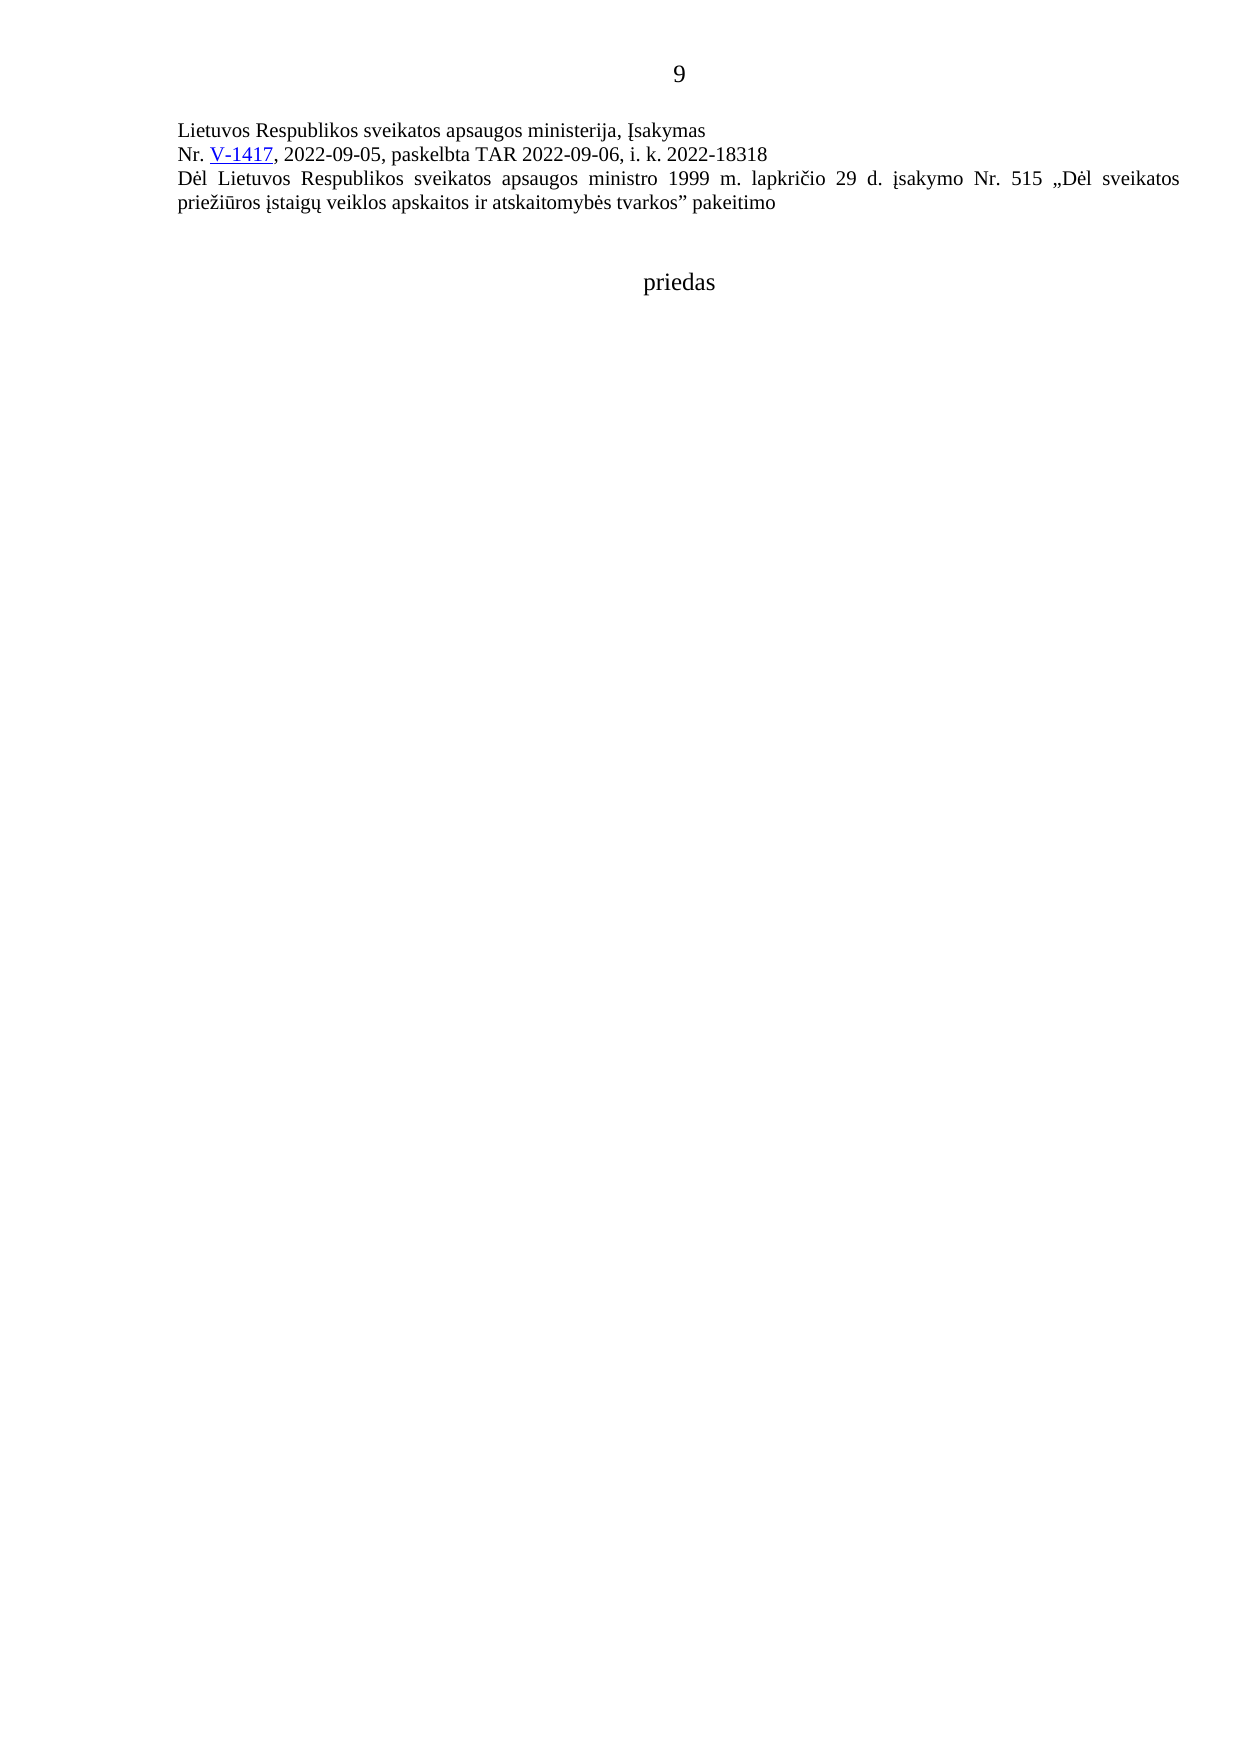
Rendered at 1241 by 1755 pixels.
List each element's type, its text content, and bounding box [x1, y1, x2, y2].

text Lietuvos Respublikos sveikatos apsaugos ministerija, Įsakymas [177, 118, 1181, 142]
text Nr. V-1417, 2022-09-05, paskelbta TAR 2022-09-06, i. k. 2022-18318 [177, 142, 1181, 166]
text priedas [177, 267, 1181, 296]
text Dėl Lietuvos Respublikos sveikatos apsaugos ministro 1999 m. lapkričio 29 d. įsakymo Nr. 515 „Dėl sveikatos priežiūros įstaigų veiklos apskaitos ir atskaitomybės tvarkos” pakeitimo [177, 166, 1181, 214]
